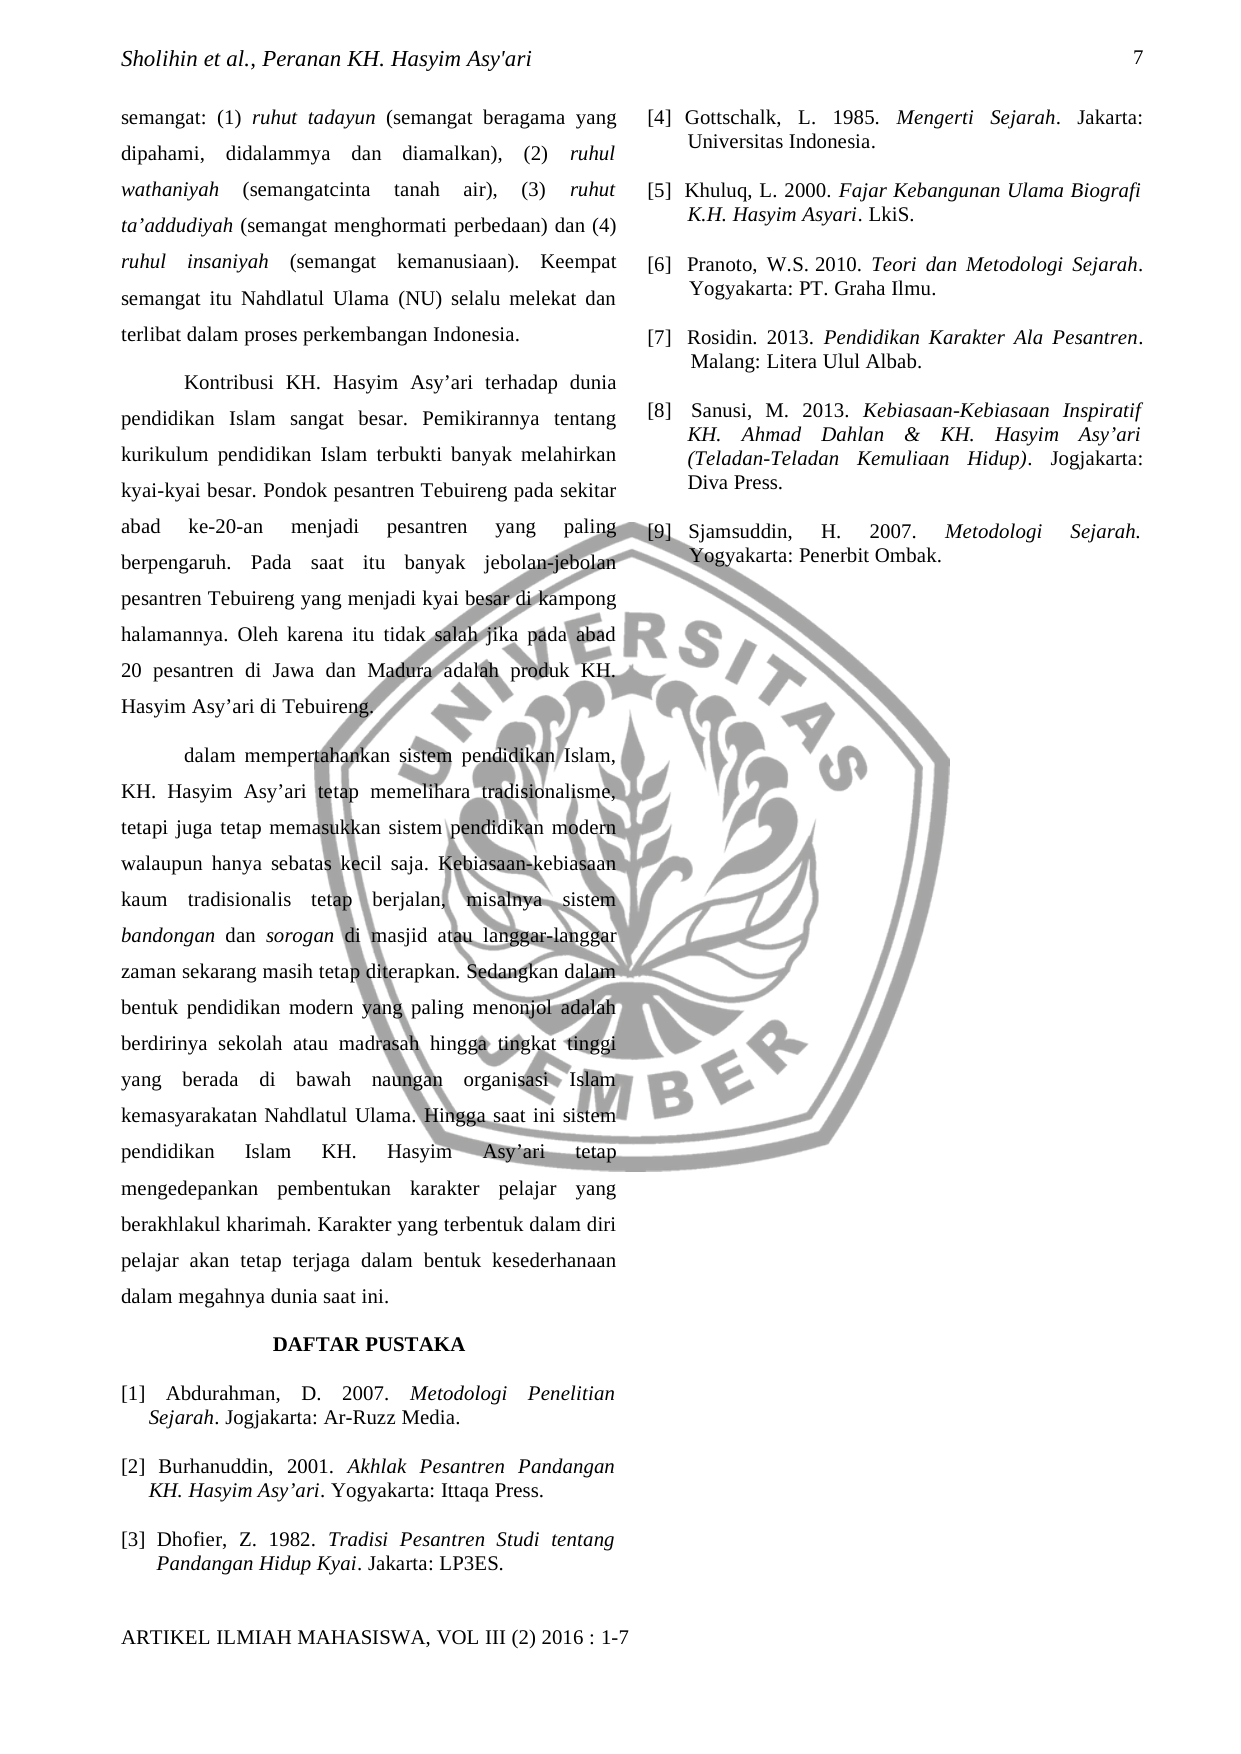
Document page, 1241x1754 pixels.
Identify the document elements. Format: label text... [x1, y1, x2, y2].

picture [241, 447, 1023, 1246]
text [2] Burhanuddin, 2001. Akhlak Pesantren Pandangan KH. Hasyim Asy’ari. Yogyakarta: Ittaqa Press. [121, 1454, 617, 1502]
text dalam mempertahankan sistem pendidikan Islam, KH. Hasyim Asy’ari tetap memelihara tradisionalisme, tetapi juga tetap memasukkan sistem pendidikan modern walaupun hanya sebatas kecil saja. Kebiasaan-kebiasaan kaum tradisionalis tetap berjalan, misalnya sistem bandongan dan sorogan di masjid atau langgar-langgar zaman sekarang masih tetap diterapkan. Sedangkan dalam bentuk pendidikan modern yang paling menonjol adalah berdirinya sekolah atau madrasah hingga tingkat tinggi yang berada di bawah naungan organisasi Islam kemasyarakatan Nahdlatul Ulama. Hingga saat ini sistem pendidikan Islam KH. Hasyim Asy’ari tetap mengedepankan pembentukan karakter pelajar yang berakhlakul kharimah. Karakter yang terbentuk dalam diri pelajar akan tetap terjaga dalam bentuk kesederhanaan dalam megahnya dunia saat ini. [121, 743, 617, 1307]
text [8] Sanusi, M. 2013. Kebiasaan-Kebiasaan Inspiratif KH. Ahmad Dahlan & KH. Hasyim Asy’ari (Teladan-Teladan Kemuliaan Hidup). Jogjakarta: Diva Press. [647, 398, 1143, 494]
text Kontribusi KH. Hasyim Asy’ari terhadap dunia pendidikan Islam sangat besar. Pemikirannya tentang kurikulum pendidikan Islam terbukti banyak melahirkan kyai-kyai besar. Pondok pesantren Tebuireng pada sekitar abad ke-20-an menjadi pesantren yang paling berpengaruh. Pada saat itu banyak jebolan-jebolan pesantren Tebuireng yang menjadi kyai besar di kampong halamannya. Oleh karena itu tidak salah jika pada abad 20 pesantren di Jawa dan Madura adalah produk KH. Hasyim Asy’ari di Tebuireng. [121, 370, 617, 718]
text [9]...Sjamsuddin, H. 2007. Metodologi Sejarah. Yogyakarta: Penerbit Ombak. [647, 519, 1143, 567]
text [7] Rosidin. 2013. Pendidikan Karakter Ala Pesantren. Malang: Litera Ulul Albab. [647, 324, 1143, 373]
text DAFTAR PUSTAKA [121, 1332, 617, 1356]
text [1] Abdurahman, D. 2007. Metodologi Penelitian Sejarah. Jogjakarta: Ar-Ruzz Media. [121, 1381, 617, 1429]
text semangat: (1) ruhut tadayun (semangat beragama yang dipahami, didalammya dan diamalkan), (2) ruhul wathaniyah (semangatcinta tanah air), (3) ruhut ta’addudiyah (semangat menghormati perbedaan) dan (4) ruhul insaniyah (semangat kemanusiaan). Keempat semangat itu Nahdlatul Ulama (NU) selalu melekat dan terlibat dalam proses perkembangan Indonesia. [121, 105, 617, 345]
text [5] Khuluq, L. 2000. Fajar Kebangunan Ulama Biografi K.H. Hasyim Asyari. LkiS. [647, 178, 1143, 226]
text [6] Pranoto, W.S. 2010. Teori dan Metodologi Sejarah. Yogyakarta: PT. Graha Ilmu. [647, 251, 1143, 299]
text [3] Dhofier, Z. 1982. Tradisi Pesantren Studi tentang Pandangan Hidup Kyai. Jakarta: LP3ES. [121, 1527, 617, 1575]
text [4] Gottschalk, L. 1985. Mengerti Sejarah. Jakarta: Universitas Indonesia. [647, 105, 1143, 153]
